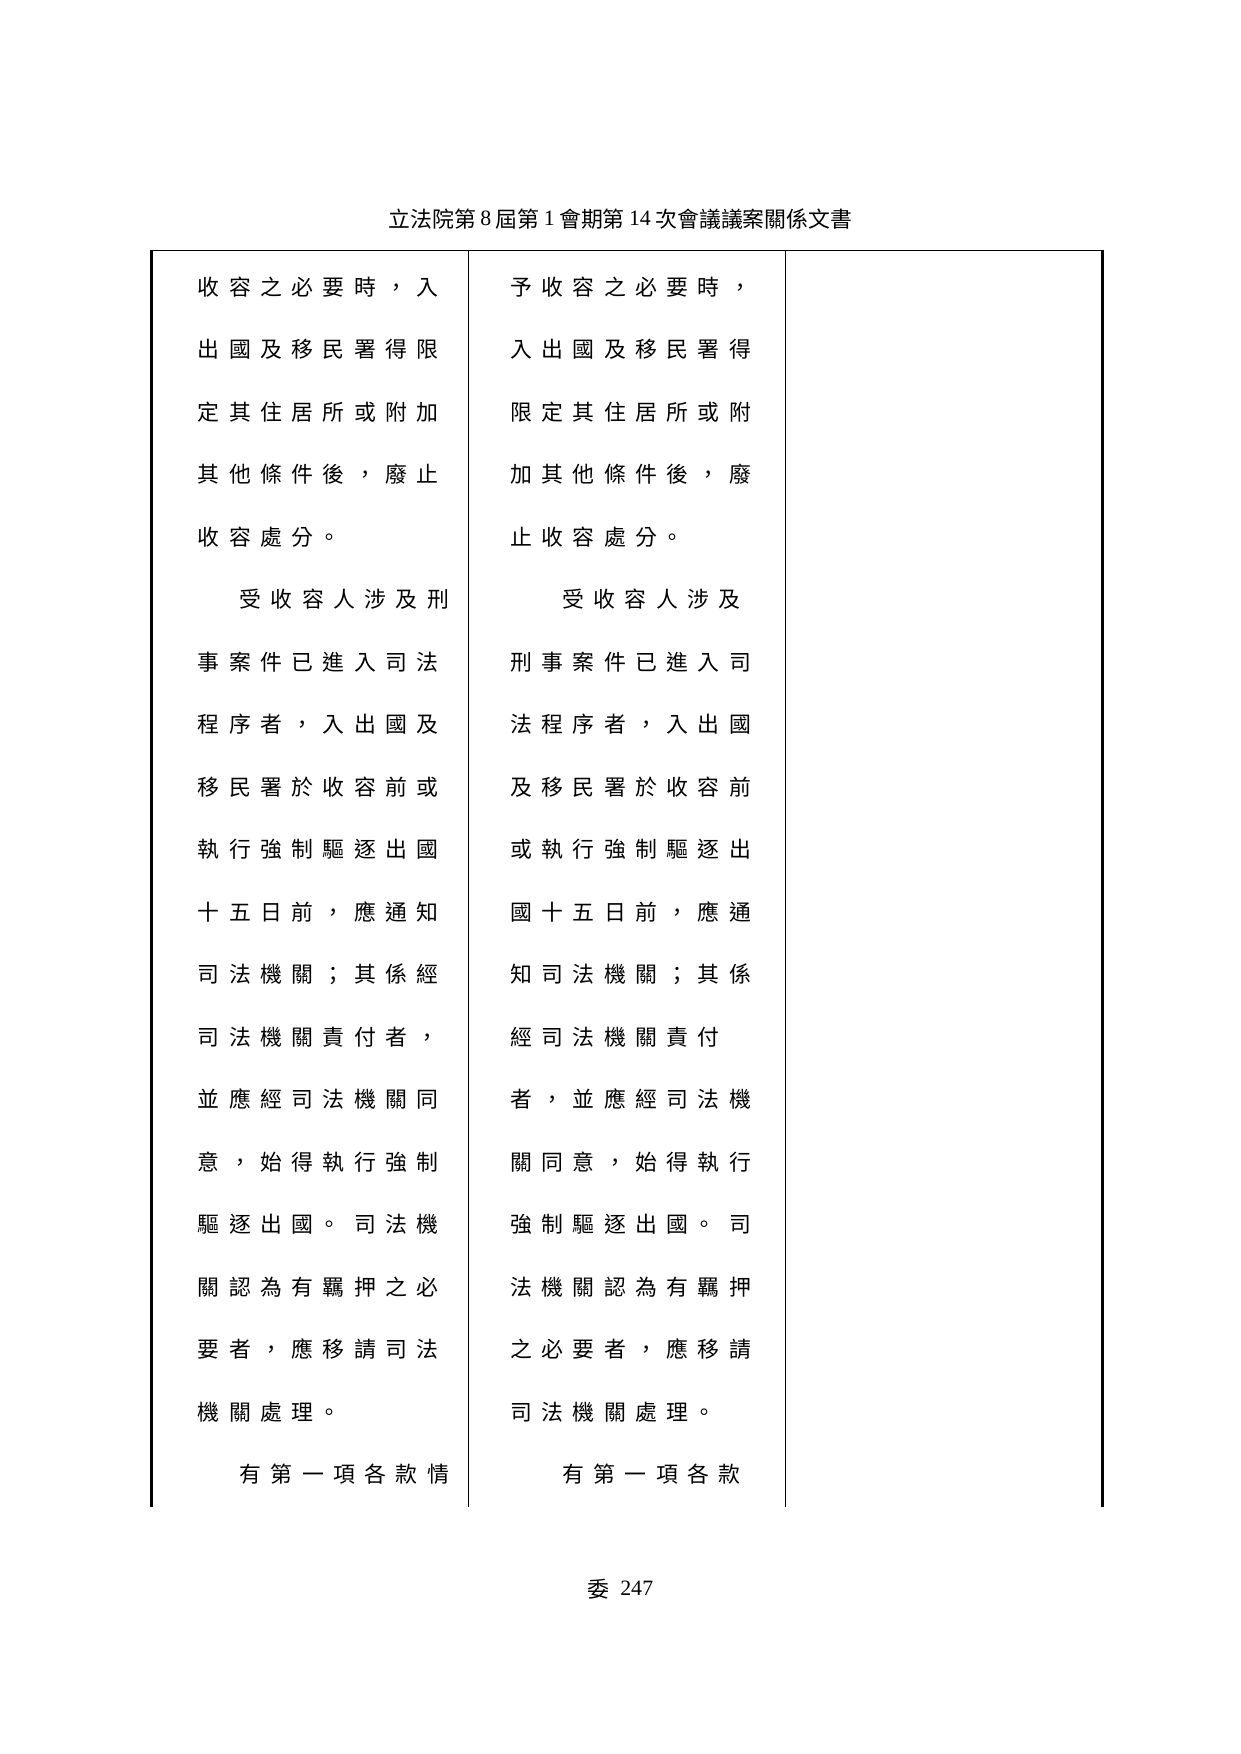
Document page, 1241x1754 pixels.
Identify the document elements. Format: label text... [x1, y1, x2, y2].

table_cell 予收容之必要時，入出國及移民署得限定其住居所或附加其他條件後，廢止收容處分。 受收容人涉及刑事案件已進入司法程序者，入出國及移民署於收容前或執行強制驅逐出國十五日前，應通知司法機關；其係經司法機關責付者，並應經司法機關同意，始得執行強制驅逐出國。司法機關認為有羈押之必要者，應移請司法機關處理。 有第一項各款 [469, 251, 785, 1507]
table_cell 收容之必要時，入出國及移民署得限定其住居所或附加其他條件後，廢止收容處分。 受收容人涉及刑事案件已進入司法程序者，入出國及移民署於收容前或執行強制驅逐出國十五日前，應通知司法機關；其係經司法機關責付者，並應經司法機關同意，始得執行強制驅逐出國。司法機關認為有羈押之必要者，應移請司法機關處理。 有第一項各款情 [153, 251, 468, 1507]
table_cell [786, 251, 1101, 1507]
